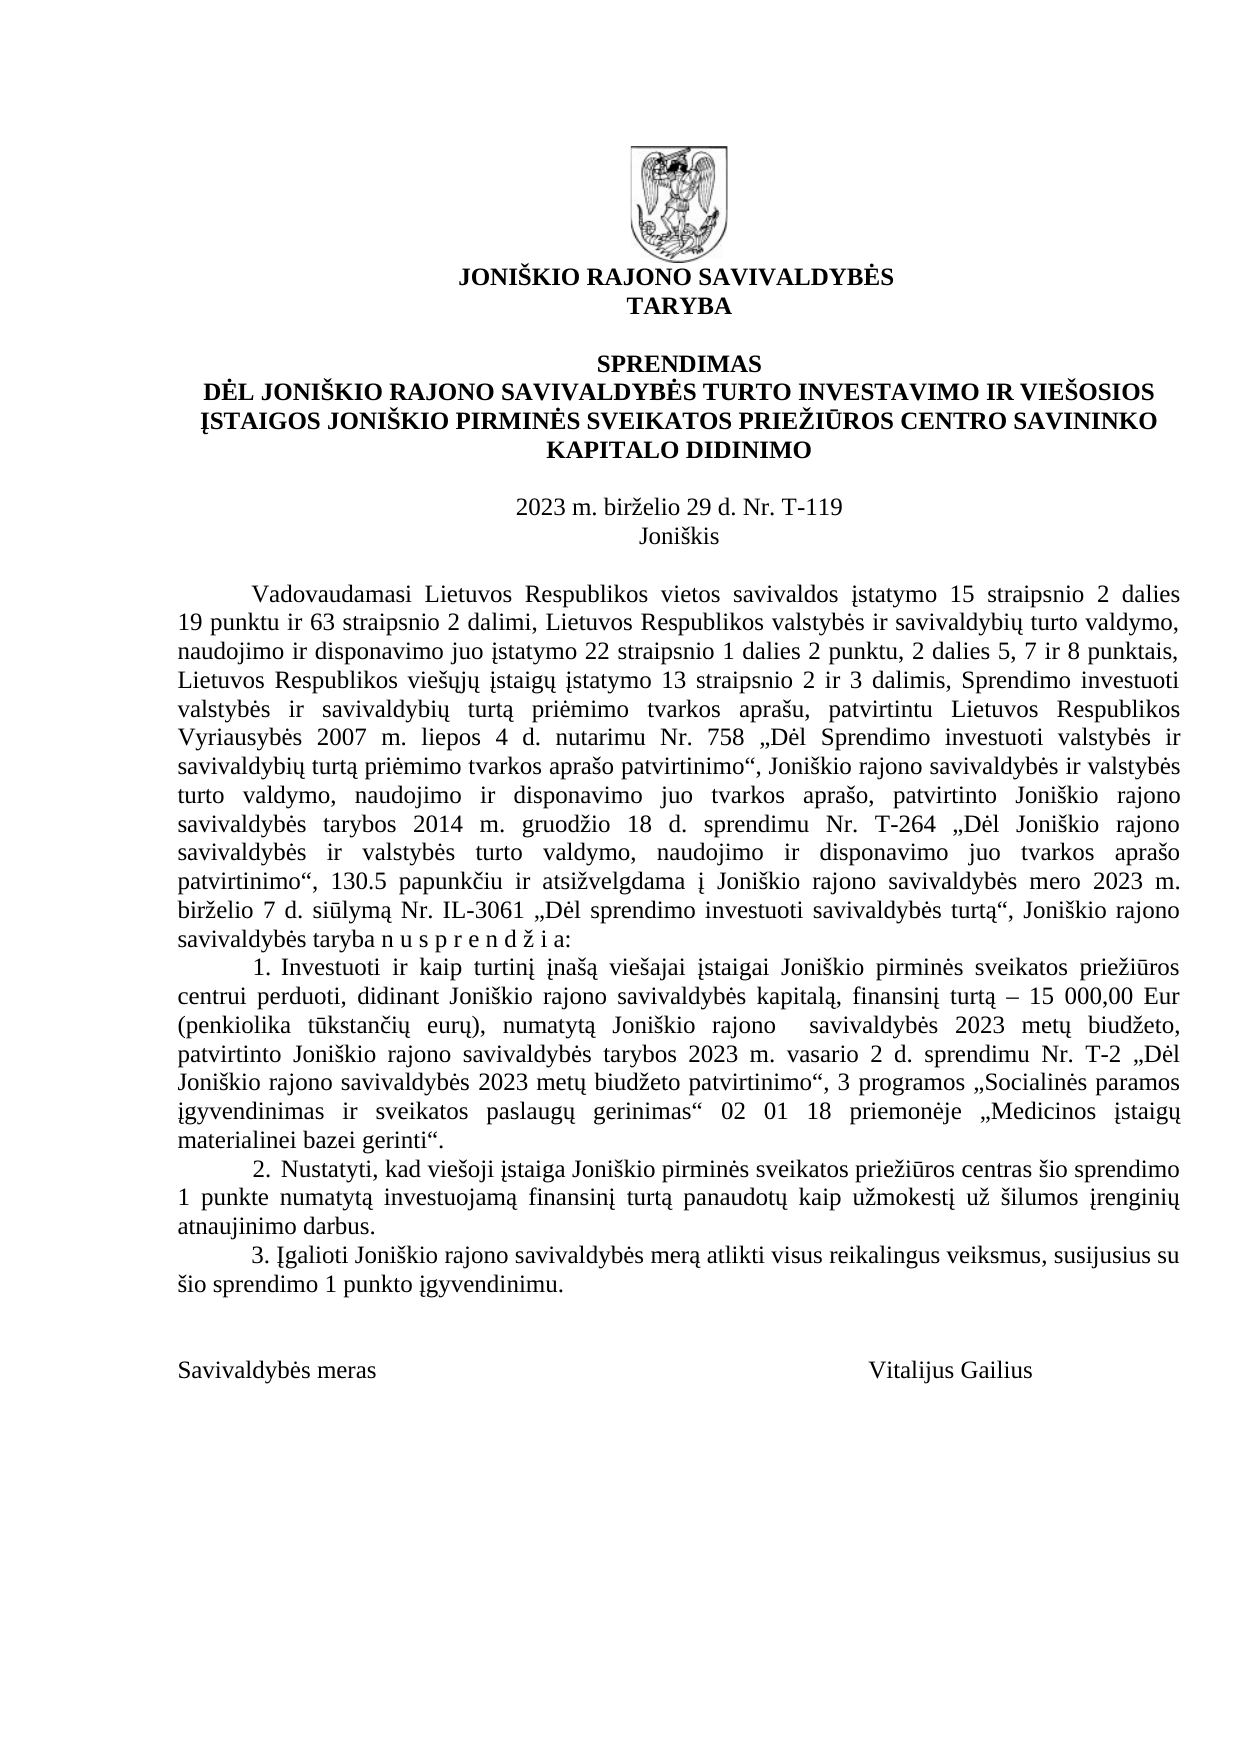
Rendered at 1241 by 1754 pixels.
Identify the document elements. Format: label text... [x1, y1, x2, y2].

text 2023 m. birželio 29 d. Nr. T-119 [177, 492, 1181, 521]
text 1. Investuoti ir kaip turtinį įnašą viešajai įstaigai Joniškio pirminės sveikatos priežiūros centrui perduoti, didinant Joniškio rajono savivaldybės kapitalą, finansinį turtą – 15 000,00 Eur (penkiolika tūkstančių eurų), numatytą Joniškio rajono savivaldybės 2023 metų biudžeto, patvirtinto Joniškio rajono savivaldybės tarybos 2023 m. vasario 2 d. sprendimu Nr. T-2 „Dėl Joniškio rajono savivaldybės 2023 metų biudžeto patvirtinimo“, 3 programos „Socialinės paramos įgyvendinimas ir sveikatos paslaugų gerinimas“ 02 01 18 priemonėje „Medicinos įstaigų materialinei bazei gerinti“. [177, 952, 1181, 1154]
text Savivaldybės meras Vitalijus Gailius [177, 1355, 1181, 1384]
text 2. Nustatyti, kad viešoji įstaiga Joniškio pirminės sveikatos priežiūros centras šio sprendimo 1 punkte numatytą investuojamą finansinį turtą panaudotų kaip užmokestį už šilumos įrenginių atnaujinimo darbus. [177, 1154, 1181, 1240]
text JONIŠKIO RAJONO SAVIVALDYBĖS [177, 262, 1181, 291]
text Joniškis [177, 521, 1181, 550]
text Vadovaudamasi Lietuvos Respublikos vietos savivaldos įstatymo 15 straipsnio 2 dalies 19 punktu ir 63 straipsnio 2 dalimi, Lietuvos Respublikos valstybės ir savivaldybių turto valdymo, naudojimo ir disponavimo juo įstatymo 22 straipsnio 1 dalies 2 punktu, 2 dalies 5, 7 ir 8 punktais, Lietuvos Respublikos viešųjų įstaigų įstatymo 13 straipsnio 2 ir 3 dalimis, Sprendimo investuoti valstybės ir savivaldybių turtą priėmimo tvarkos aprašu, patvirtintu Lietuvos Respublikos Vyriausybės 2007 m. liepos 4 d. nutarimu Nr. 758 „Dėl Sprendimo investuoti valstybės ir savivaldybių turtą priėmimo tvarkos aprašo patvirtinimo“, Joniškio rajono savivaldybės ir valstybės turto valdymo, naudojimo ir disponavimo juo tvarkos aprašo, patvirtinto Joniškio rajono savivaldybės tarybos 2014 m. gruodžio 18 d. sprendimu Nr. T-264 „Dėl Joniškio rajono savivaldybės ir valstybės turto valdymo, naudojimo ir disponavimo juo tvarkos aprašo patvirtinimo“, 130.5 papunkčiu ir atsižvelgdama į Joniškio rajono savivaldybės mero 2023 m. birželio 7 d. siūlymą Nr. IL-3061 „Dėl sprendimo investuoti savivaldybės turtą“, Joniškio rajono savivaldybės taryba n u s p r e n d ž i a: [177, 579, 1181, 952]
text 3. Įgalioti Joniškio rajono savivaldybės merą atlikti visus reikalingus veiksmus, susijusius su šio sprendimo 1 punkto įgyvendinimu. [177, 1240, 1181, 1297]
text DĖL JONIŠKIO RAJONO SAVIVALDYBĖS TURTO INVESTAVIMO IR VIEŠOSIOS ĮSTAIGOS JONIŠKIO PIRMINĖS SVEIKATOS PRIEŽIŪROS CENTRO SAVININKO KAPITALO DIDINIMO [177, 377, 1181, 464]
text TARYBA [177, 291, 1181, 320]
text SPRENDIMAS [177, 349, 1181, 377]
